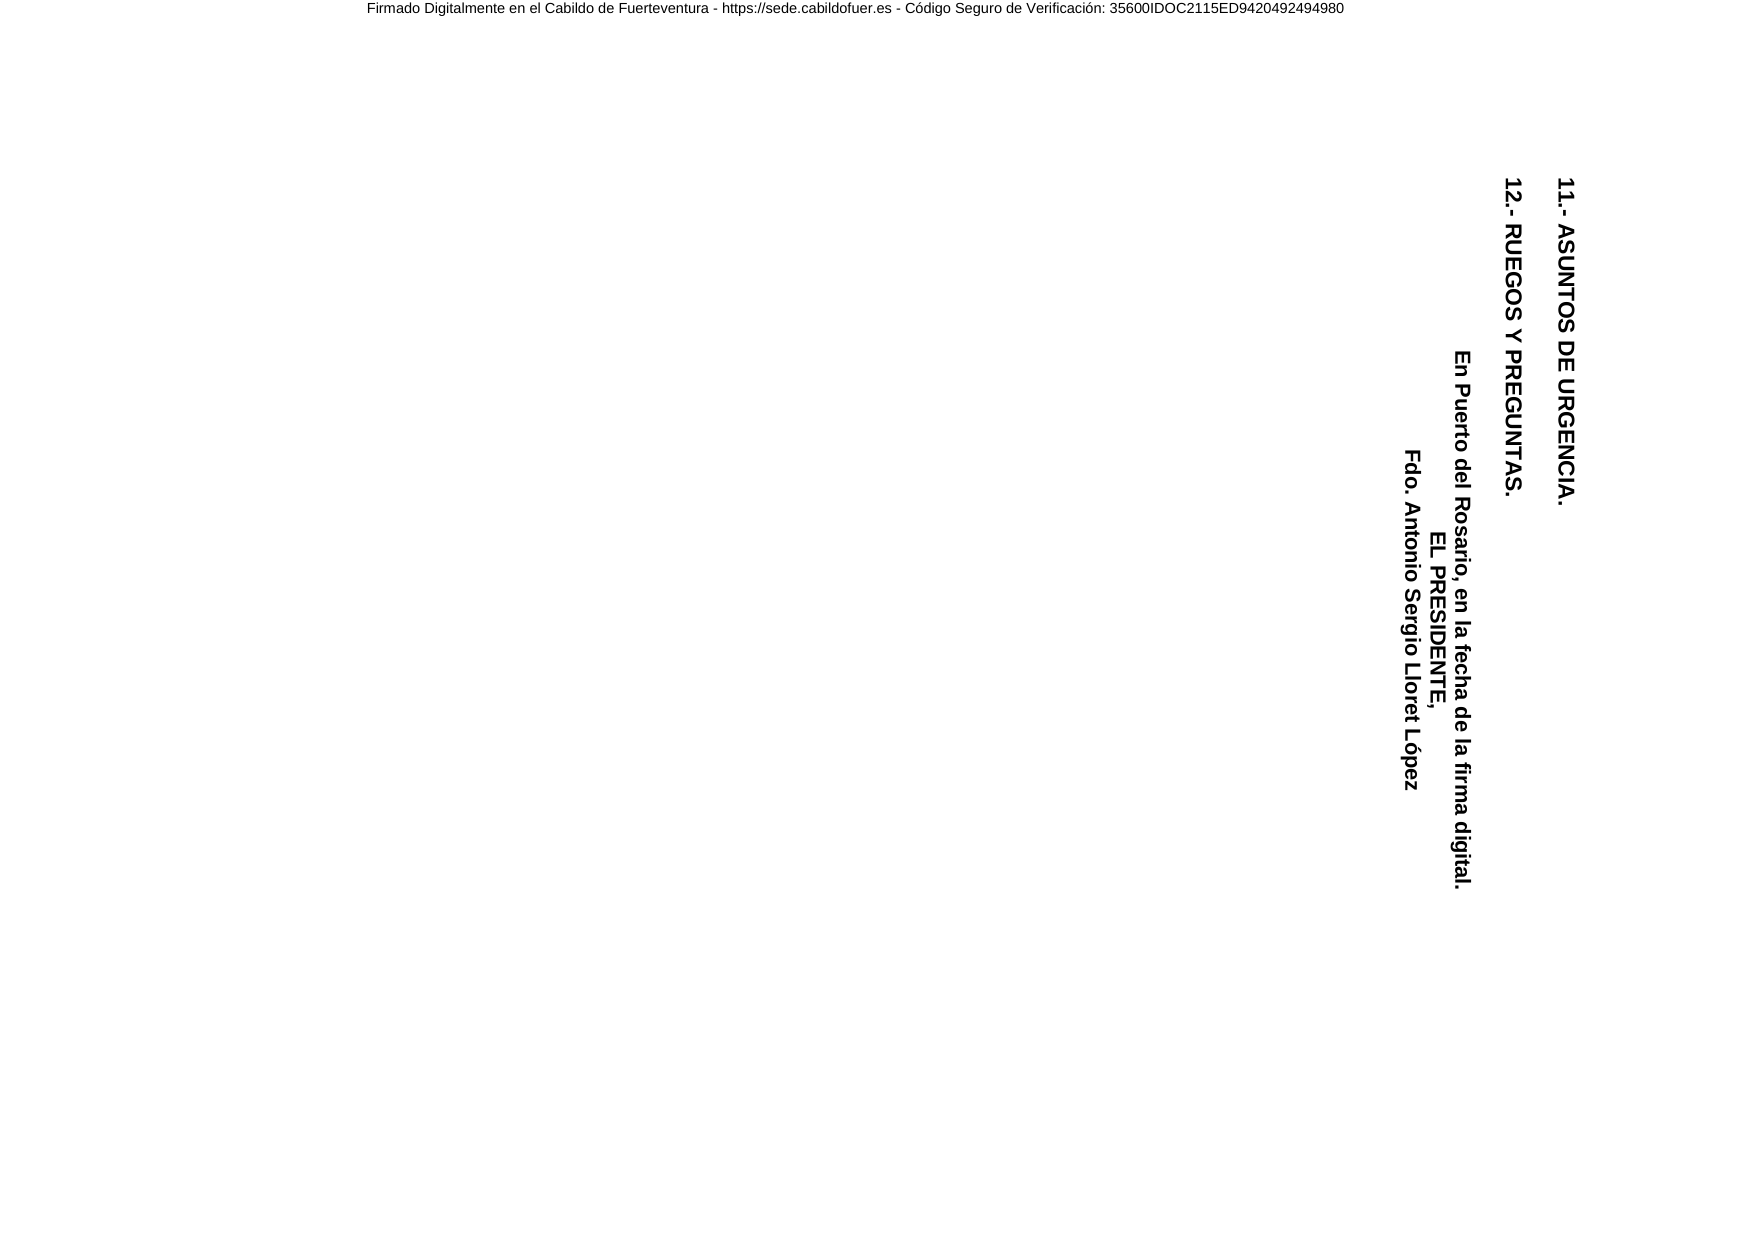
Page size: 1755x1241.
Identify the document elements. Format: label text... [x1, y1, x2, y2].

text Firmado Digitalmente en el Cabildo de Fuerteventura - https://sede.cabildofuer.es - Código Seguro de Verificación: 35600IDOC2115ED9420492494980 [367, 0, 1733, 17]
text 11.- ASUNTOS DE URGENCIA. [1554, 177, 1580, 511]
text En Puerto del Rosario, en la fecha de la firma digital. [1451, 345, 1476, 895]
text Fdo. Antonio Sergio Lloret López [1401, 346, 1426, 895]
text EL PRESIDENTE, [1426, 345, 1451, 895]
text 12.- RUEGOS Y PREGUNTAS. [1501, 177, 1527, 503]
